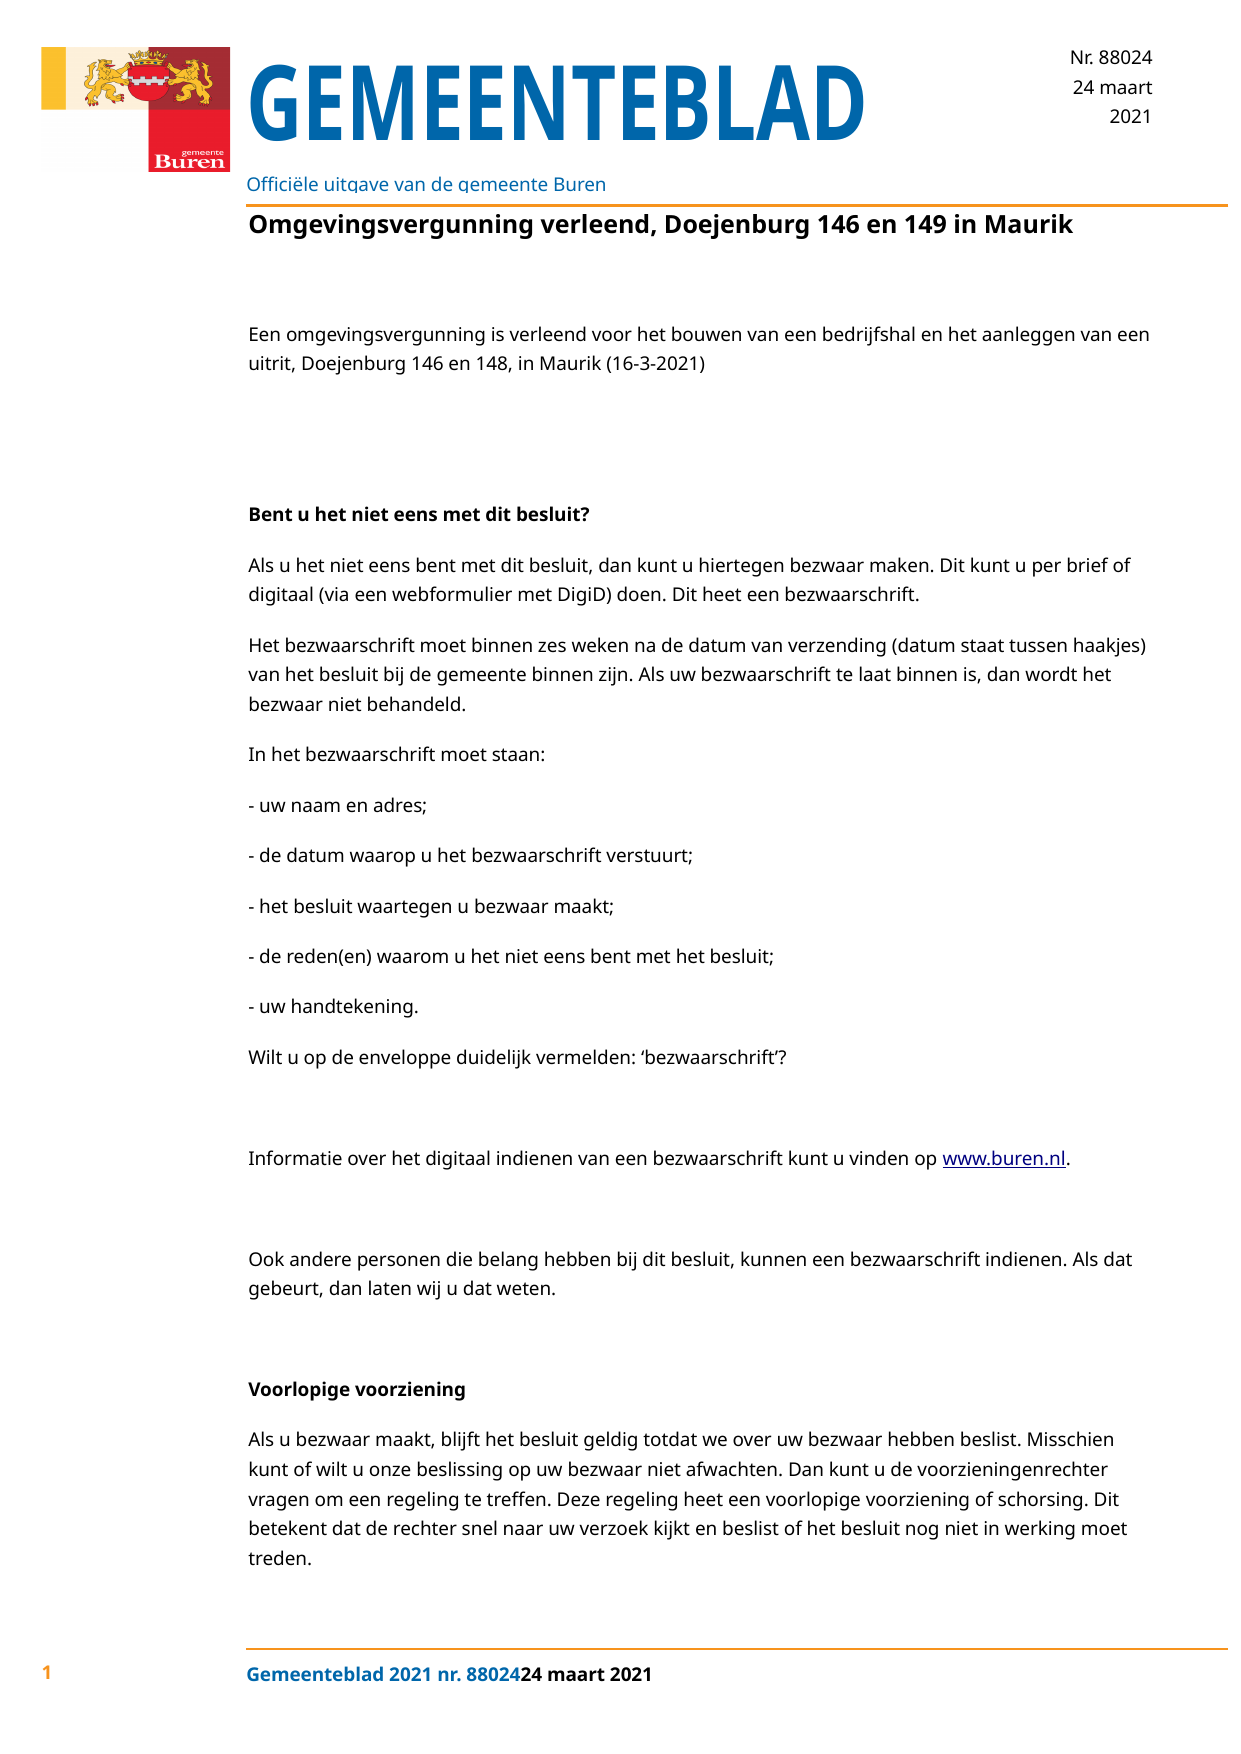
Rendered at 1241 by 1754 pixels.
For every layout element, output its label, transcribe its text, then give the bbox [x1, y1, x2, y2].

text - uw handtekening. [248, 994, 1152, 1019]
text Een omgevingsvergunning is verleend voor het bouwen van een bedrijfshal en het aanleggen van een uitrit, Doejenburg 146 en 148, in Maurik (16-3-2021) [248, 321, 1152, 376]
text Als u het niet eens bent met dit besluit, dan kunt u hiertegen bezwaar maken. Dit kunt u per brief of digitaal (via een webformulier met DigiD) doen. Dit heet een bezwaarschrift. [248, 552, 1152, 607]
text In het bezwaarschrift moet staan: [248, 742, 1152, 767]
text Als u bezwaar maakt, blijft het besluit geldig totdat we over uw bezwaar hebben beslist. Misschien kunt of wilt u onze beslissing op uw bezwaar niet afwachten. Dan kunt u de voorzieningenrechter vragen om een regeling te treffen. Deze regeling heet een voorlopige voorziening of schorsing. Dit betekent dat de rechter snel naar uw verzoek kijkt en beslist of het besluit nog niet in werking moet treden. [248, 1427, 1152, 1571]
text Omgevingsvergunning verleend, Doejenburg 146 en 149 in Maurik [248, 207, 1152, 241]
text - het besluit waartegen u bezwaar maakt; [248, 893, 1152, 918]
text - de datum waarop u het bezwaarschrift verstuurt; [248, 842, 1152, 868]
text Voorlopige voorziening [248, 1376, 1152, 1402]
picture [41, 47, 231, 172]
text Bent u het niet eens met dit besluit? [248, 502, 1152, 527]
text - de reden(en) waarom u het niet eens bent met het besluit; [248, 943, 1152, 969]
text Wilt u op de enveloppe duidelijk vermelden: ‘bezwaarschrift’? [248, 1044, 1152, 1070]
text Ook andere personen die belang hebben bij dit besluit, kunnen een bezwaarschrift indienen. Als dat gebeurt, dan laten wij u dat weten. [248, 1246, 1152, 1301]
text - uw naam en adres; [248, 792, 1152, 818]
text Informatie over het digitaal indienen van een bezwaarschrift kunt u vinden op www.buren.nl. [248, 1145, 1152, 1171]
text Het bezwaarschrift moet binnen zes weken na de datum van verzending (datum staat tussen haakjes) van het besluit bij de gemeente binnen zijn. Als uw bezwaarschrift te laat binnen is, dan wordt het bezwaar niet behandeld. [248, 632, 1152, 717]
